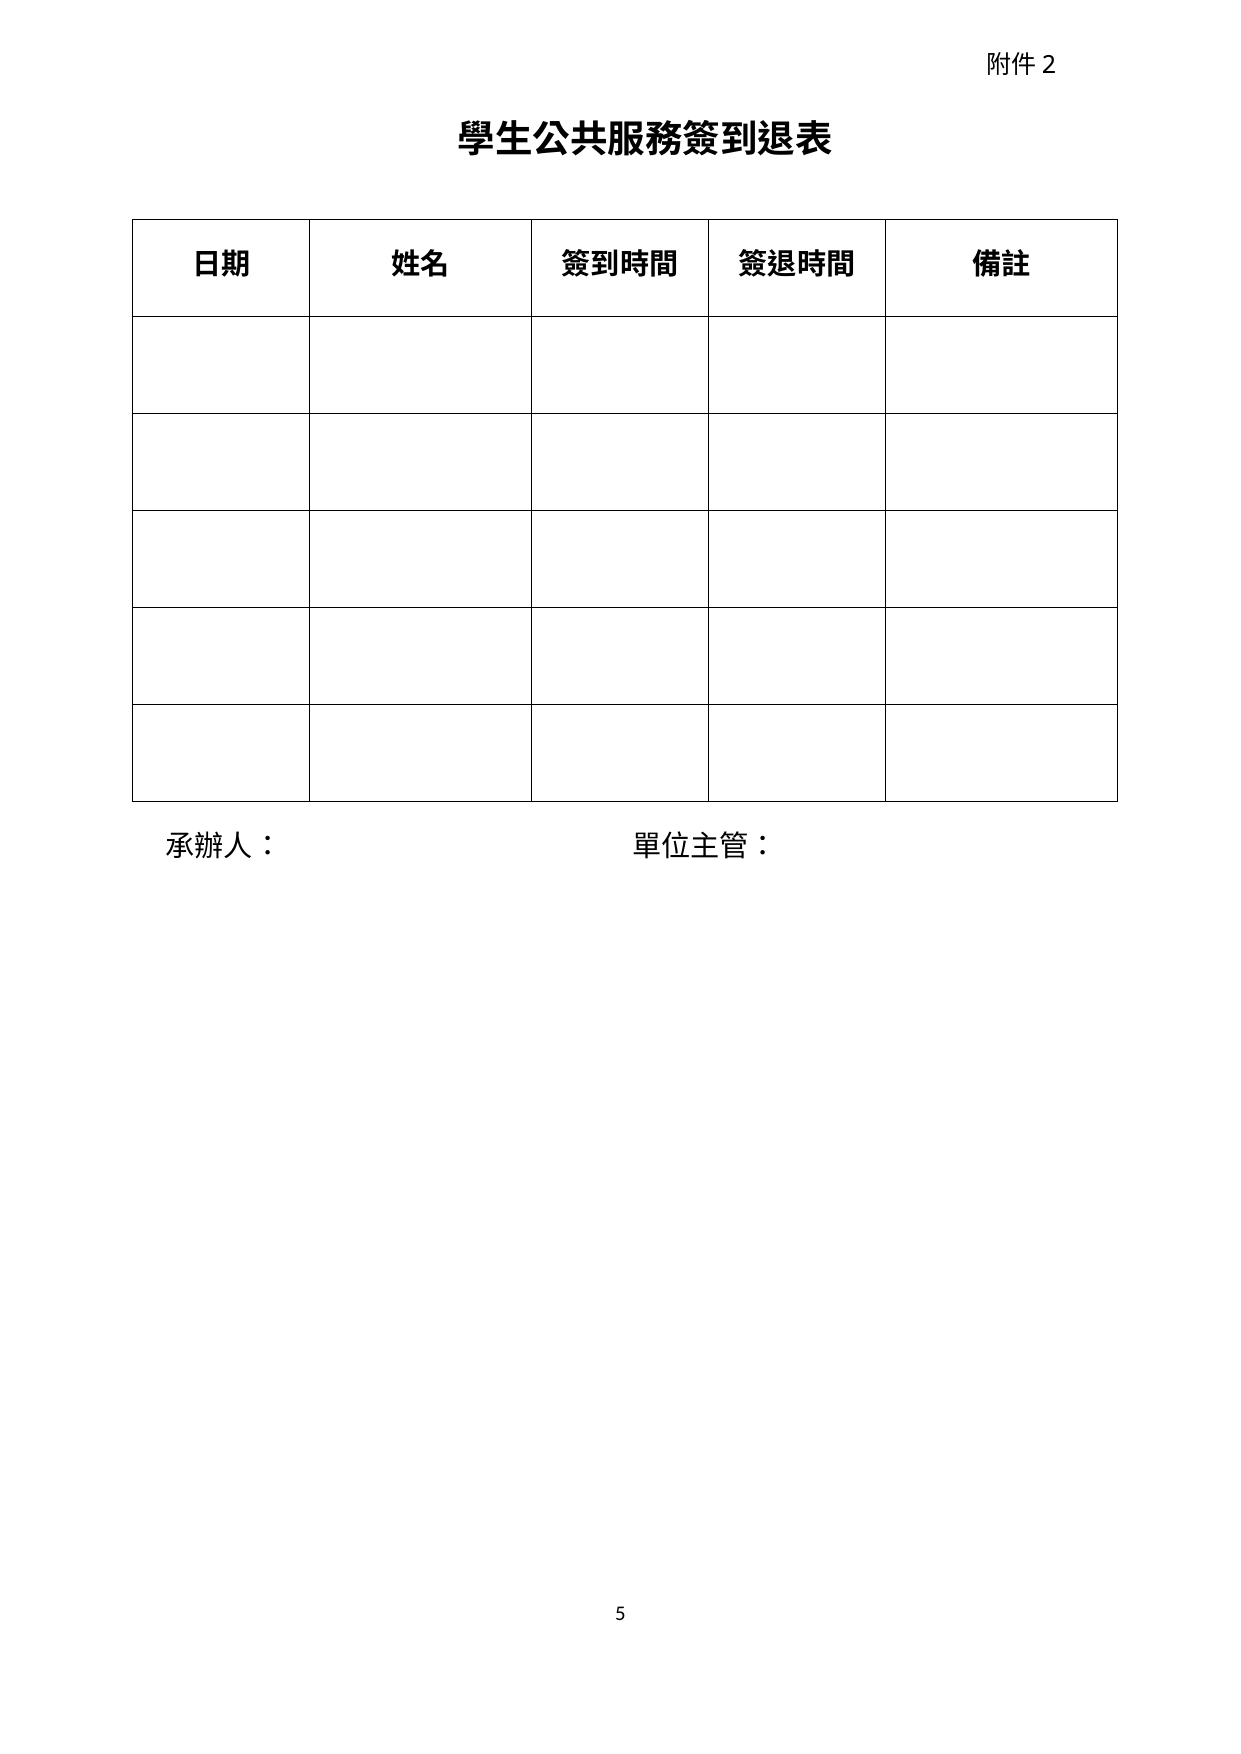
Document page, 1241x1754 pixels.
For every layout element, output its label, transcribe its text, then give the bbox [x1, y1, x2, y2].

text 附件2 [986, 44, 1068, 80]
table_cell [886, 608, 1117, 704]
table_header 姓名 [310, 220, 531, 316]
table_cell [709, 705, 885, 801]
table_cell [886, 317, 1117, 413]
table_header 簽到時間 [532, 220, 708, 316]
table_cell [709, 317, 885, 413]
table_cell [133, 414, 309, 510]
text 學生公共服務簽到退表 [215, 94, 1075, 157]
table_cell [886, 705, 1117, 801]
table_cell [310, 511, 531, 607]
table_cell [709, 414, 885, 510]
table_cell [133, 317, 309, 413]
table_cell [133, 608, 309, 704]
table_cell [133, 511, 309, 607]
table_cell [133, 705, 309, 801]
table_cell [532, 608, 708, 704]
table_header 日期 [133, 220, 309, 316]
table_cell [886, 414, 1117, 510]
table_cell [310, 317, 531, 413]
table_cell [532, 705, 708, 801]
text [971, 37, 1083, 89]
table_cell [532, 414, 708, 510]
table_header 簽退時間 [709, 220, 885, 316]
text 承辦人： 單位主管： [165, 802, 1075, 864]
table_cell [709, 511, 885, 607]
table_header 備註 [886, 220, 1117, 316]
table_cell [886, 511, 1117, 607]
table_cell [310, 414, 531, 510]
table_cell [310, 705, 531, 801]
table_cell [310, 608, 531, 704]
table_cell [532, 317, 708, 413]
table_cell [532, 511, 708, 607]
table_cell [709, 608, 885, 704]
